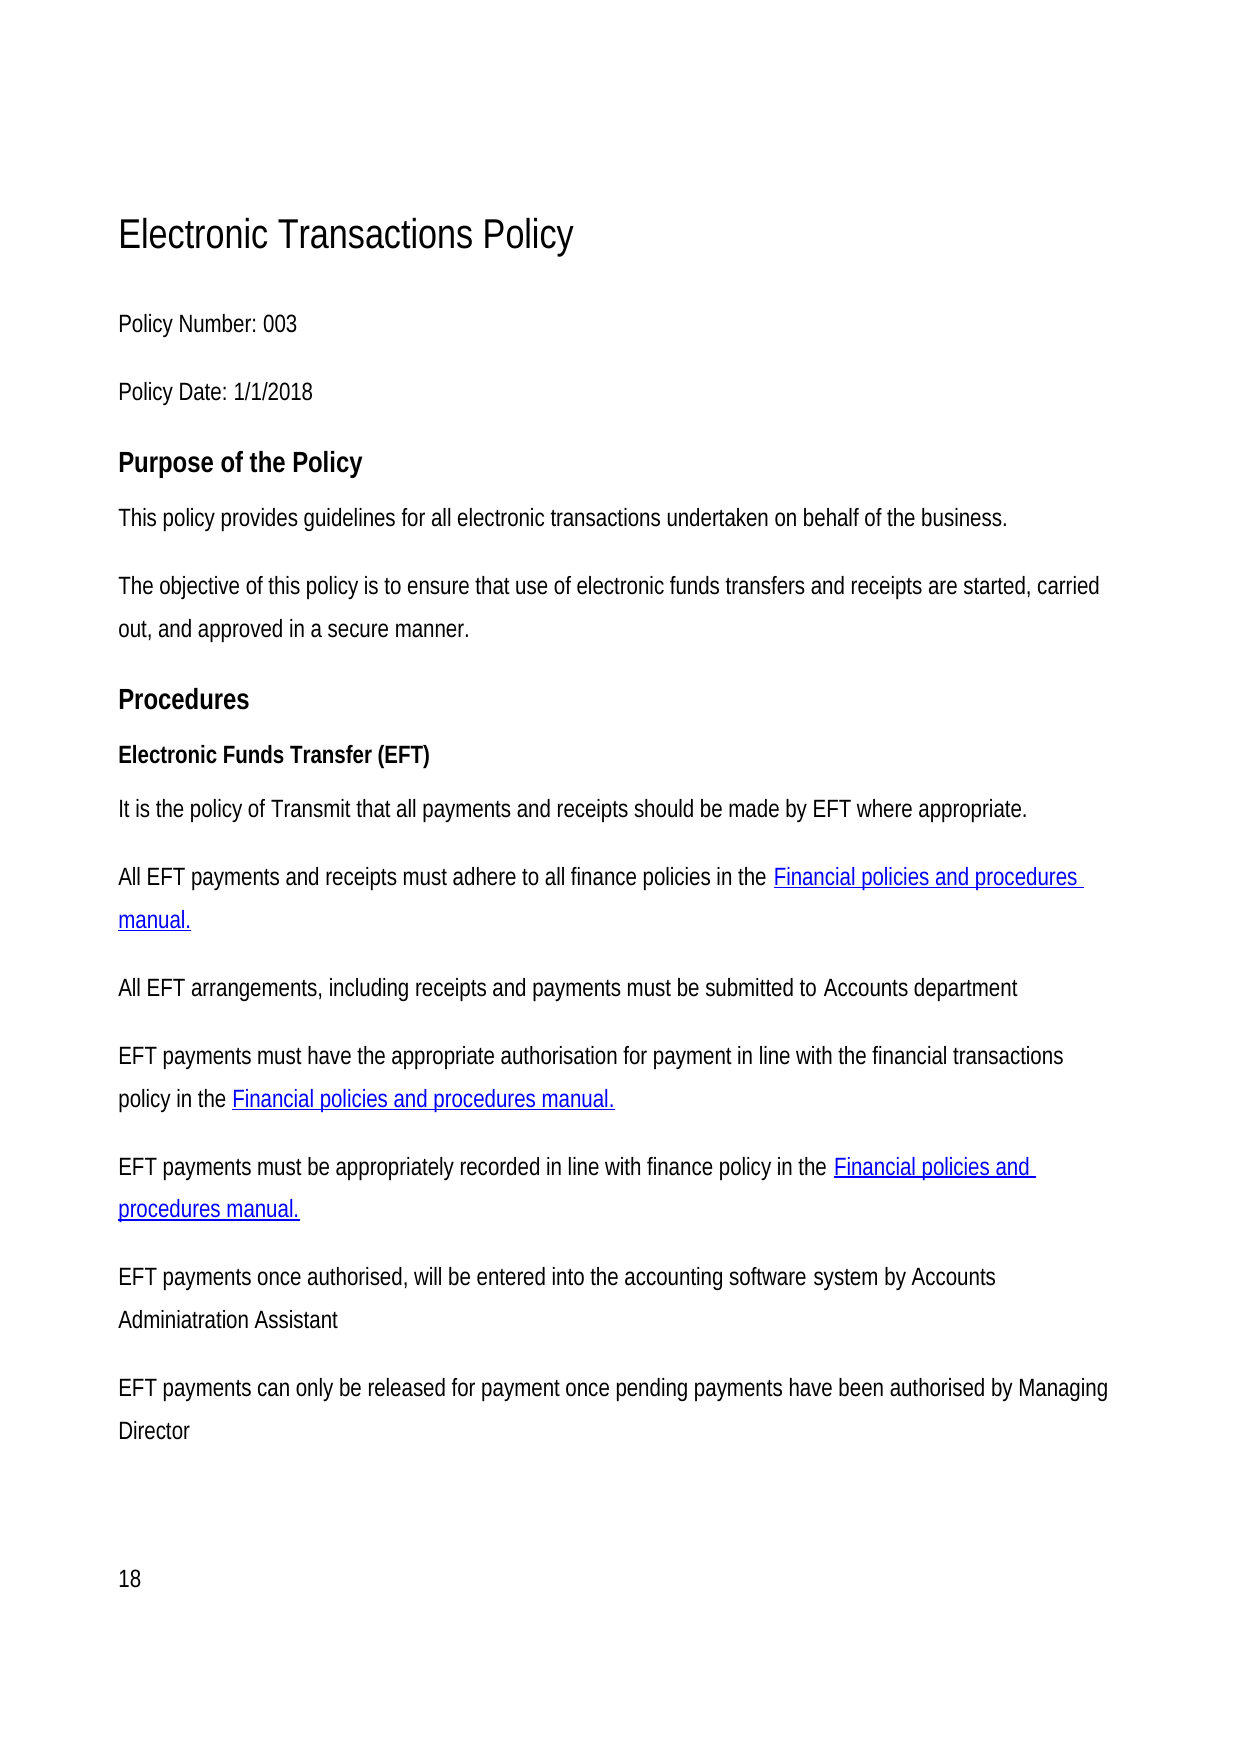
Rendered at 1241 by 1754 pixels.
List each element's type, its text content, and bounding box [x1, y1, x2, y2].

subtitle Procedures [118, 682, 1122, 715]
text EFT payments once authorised, will be entered into the accounting software system by Accounts Adminiatration Assistant [118, 1262, 1122, 1334]
text The objective of this policy is to ensure that use of electronic funds transfers and receipts are started, carried out, and approved in a secure manner. [118, 571, 1122, 643]
text EFT payments must have the appropriate authorisation for payment in line with the financial transactions policy in the Financial policies and procedures manual. [118, 1041, 1122, 1112]
text EFT payments must be appropriately recorded in line with finance policy in the Financial policies and procedures manual. [118, 1151, 1122, 1223]
text It is the policy of Transmit that all payments and receipts should be made by EFT where appropriate. [118, 794, 1122, 823]
subtitle Electronic Transactions Policy [118, 209, 1122, 257]
text Policy Number: 003 [118, 309, 1122, 337]
text This policy provides guidelines for all electronic transactions undertaken on behalf of the business. [118, 503, 1122, 532]
subtitle Purpose of the Policy [118, 445, 1122, 478]
subtitle Electronic Funds Transfer (EFT) [118, 740, 1122, 769]
text Policy Date: 1/1/2018 [118, 377, 1122, 405]
text EFT payments can only be released for payment once pending payments have been authorised by Managing Director [118, 1373, 1122, 1445]
text All EFT payments and receipts must adhere to all finance policies in the Financial policies and procedures manual. [118, 862, 1122, 933]
text All EFT arrangements, including receipts and payments must be submitted to Accounts department [118, 973, 1122, 1001]
